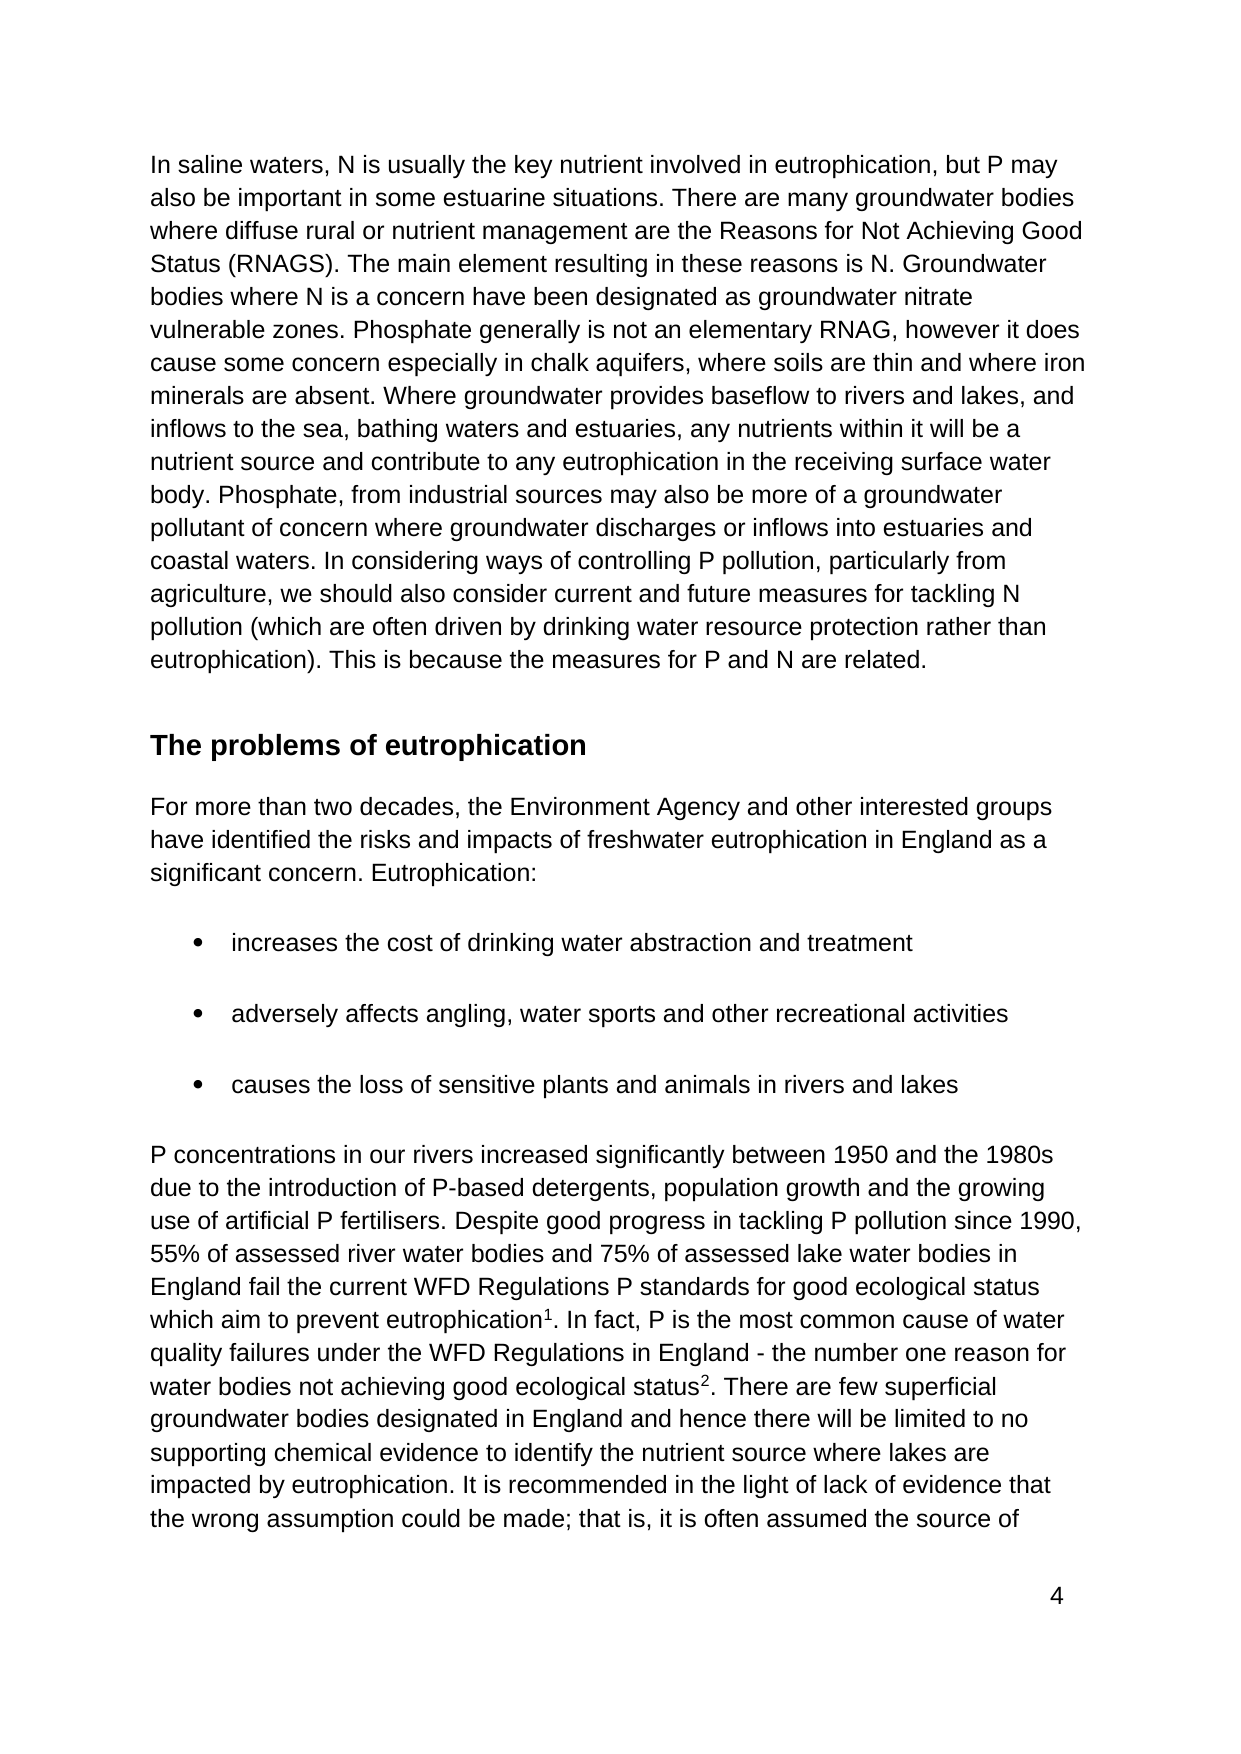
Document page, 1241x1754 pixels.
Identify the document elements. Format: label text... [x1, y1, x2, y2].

list causes the loss of sensitive plants and animals in rivers and lakes [194, 1070, 1090, 1098]
text For more than two decades, the Environment Agency and other interested groups have identified the risks and impacts of freshwater eutrophication in England as a significant concern. Eutrophication: [150, 792, 1090, 887]
subtitle The problems of eutrophication [150, 728, 1090, 762]
text In saline waters, N is usually the key nutrient involved in eutrophication, but P may also be important in some estuarine situations. There are many groundwater bodies where diffuse rural or nutrient management are the Reasons for Not Achieving Good Status (RNAGS). The main element resulting in these reasons is N. Groundwater bodies where N is a concern have been designated as groundwater nitrate vulnerable zones. Phosphate generally is not an elementary RNAG, however it does cause some concern especially in chalk aquifers, where soils are thin and where iron minerals are absent. Where groundwater provides baseflow to rivers and lakes, and inflows to the sea, bathing waters and estuaries, any nutrients within it will be a nutrient source and contribute to any eutrophication in the receiving surface water body. Phosphate, from industrial sources may also be more of a groundwater pollutant of concern where groundwater discharges or inflows into estuaries and coastal waters. In considering ways of controlling P pollution, particularly from agriculture, we should also consider current and future measures for tackling N pollution (which are often driven by drinking water resource protection rather than eutrophication). This is because the measures for P and N are related. [150, 150, 1090, 674]
text P concentrations in our rivers increased significantly between 1950 and the 1980s due to the introduction of P-based detergents, population growth and the growing use of artificial P fertilisers. Despite good progress in tackling P pollution since 1990, 55% of assessed river water bodies and 75% of assessed lake water bodies in England fail the current WFD Regulations P standards for good ecological status which aim to prevent eutrophication. In fact, P is the most common cause of water quality failures under the WFD Regulations in England - the number one reason for water bodies not achieving good ecological status. There are few superficial groundwater bodies designated in England and hence there will be limited to no supporting chemical evidence to identify the nutrient source where lakes are impacted by eutrophication. It is recommended in the light of lack of evidence that the wrong assumption could be made; that is, it is often assumed the source of [150, 1140, 1090, 1532]
list adversely affects angling, water sports and other recreational activities [194, 999, 1090, 1028]
list increases the cost of drinking water abstraction and treatment [194, 928, 1090, 957]
